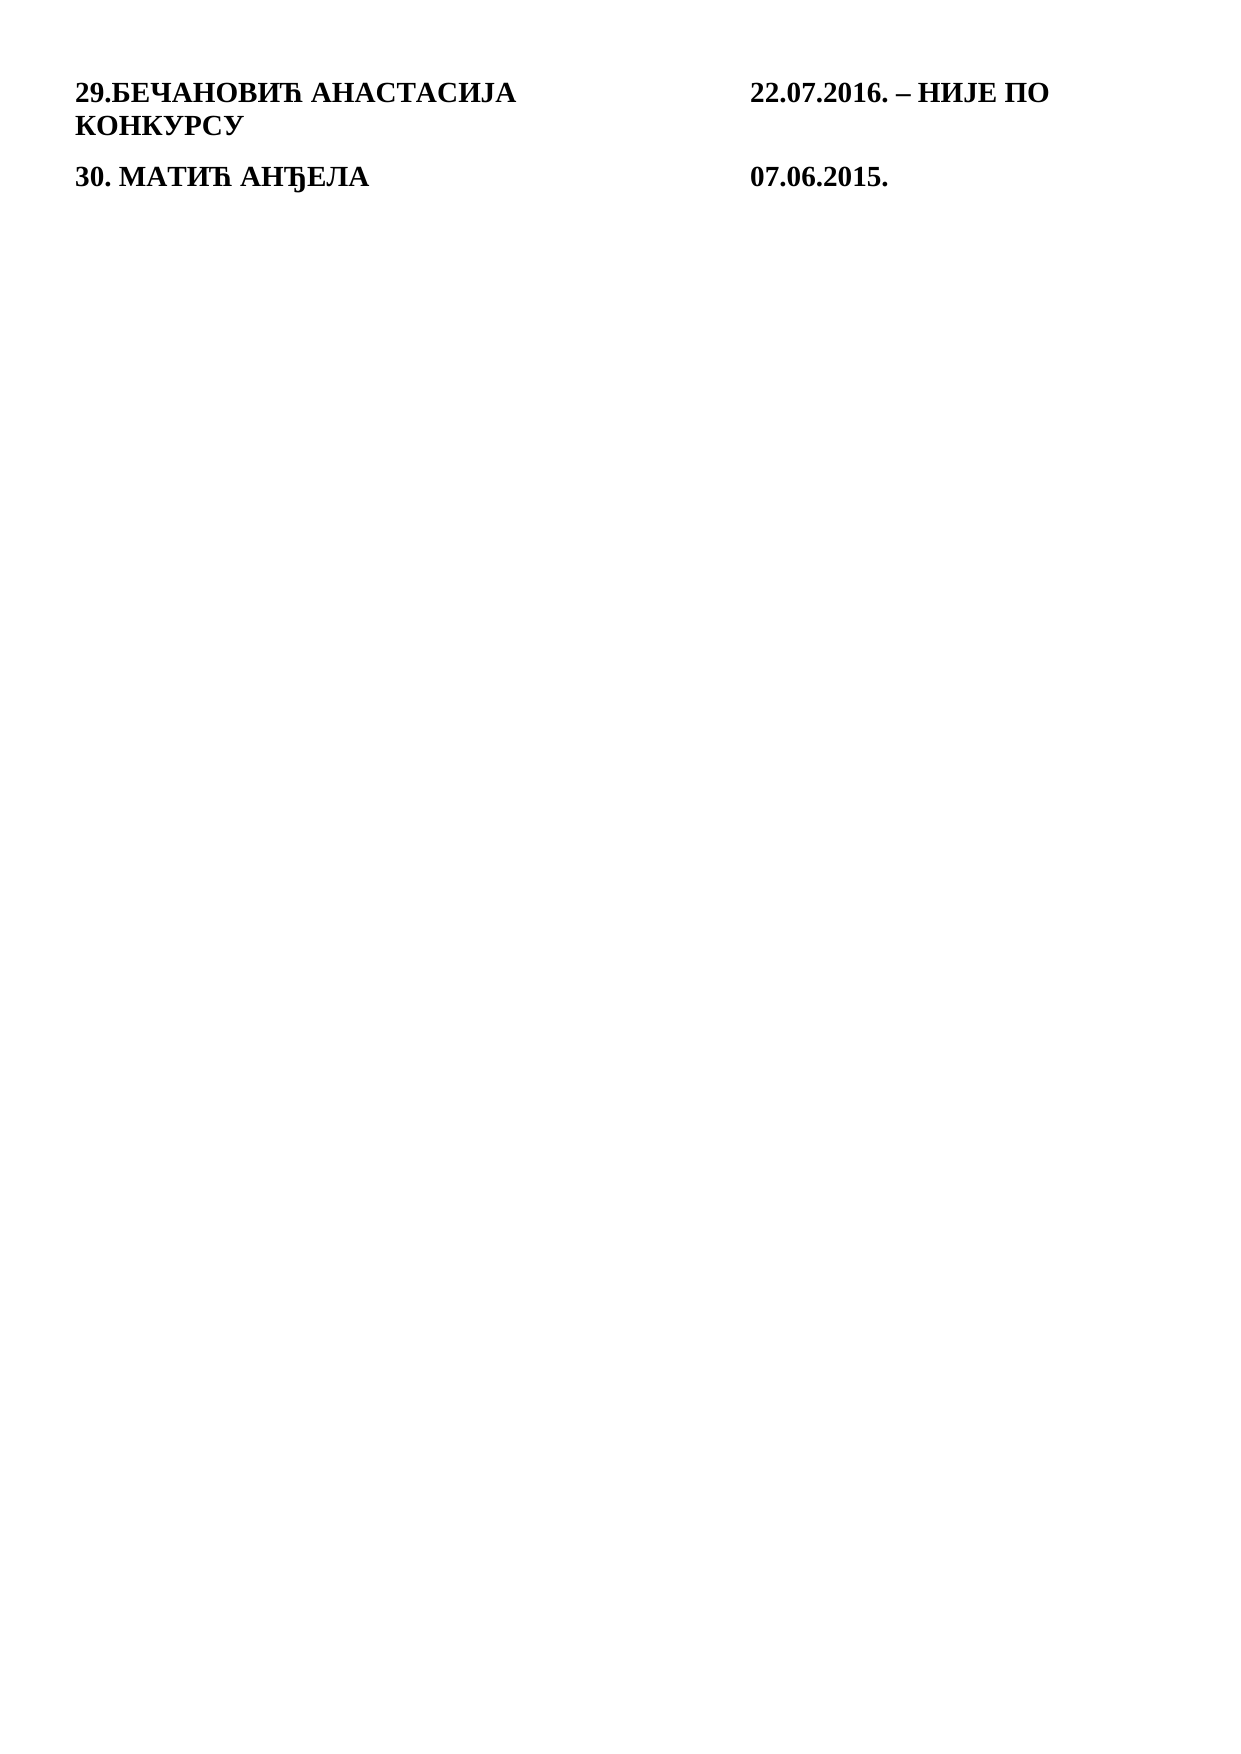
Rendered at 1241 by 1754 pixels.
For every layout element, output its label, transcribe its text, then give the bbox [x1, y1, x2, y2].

text 30. МАТИЋ АНЂЕЛА 07.06.2015. [75, 159, 1165, 192]
text 29.БЕЧАНОВИЋ АНАСТАСИЈА 22.07.2016. – НИЈЕ ПО КОНКУРСУ [75, 75, 1165, 142]
